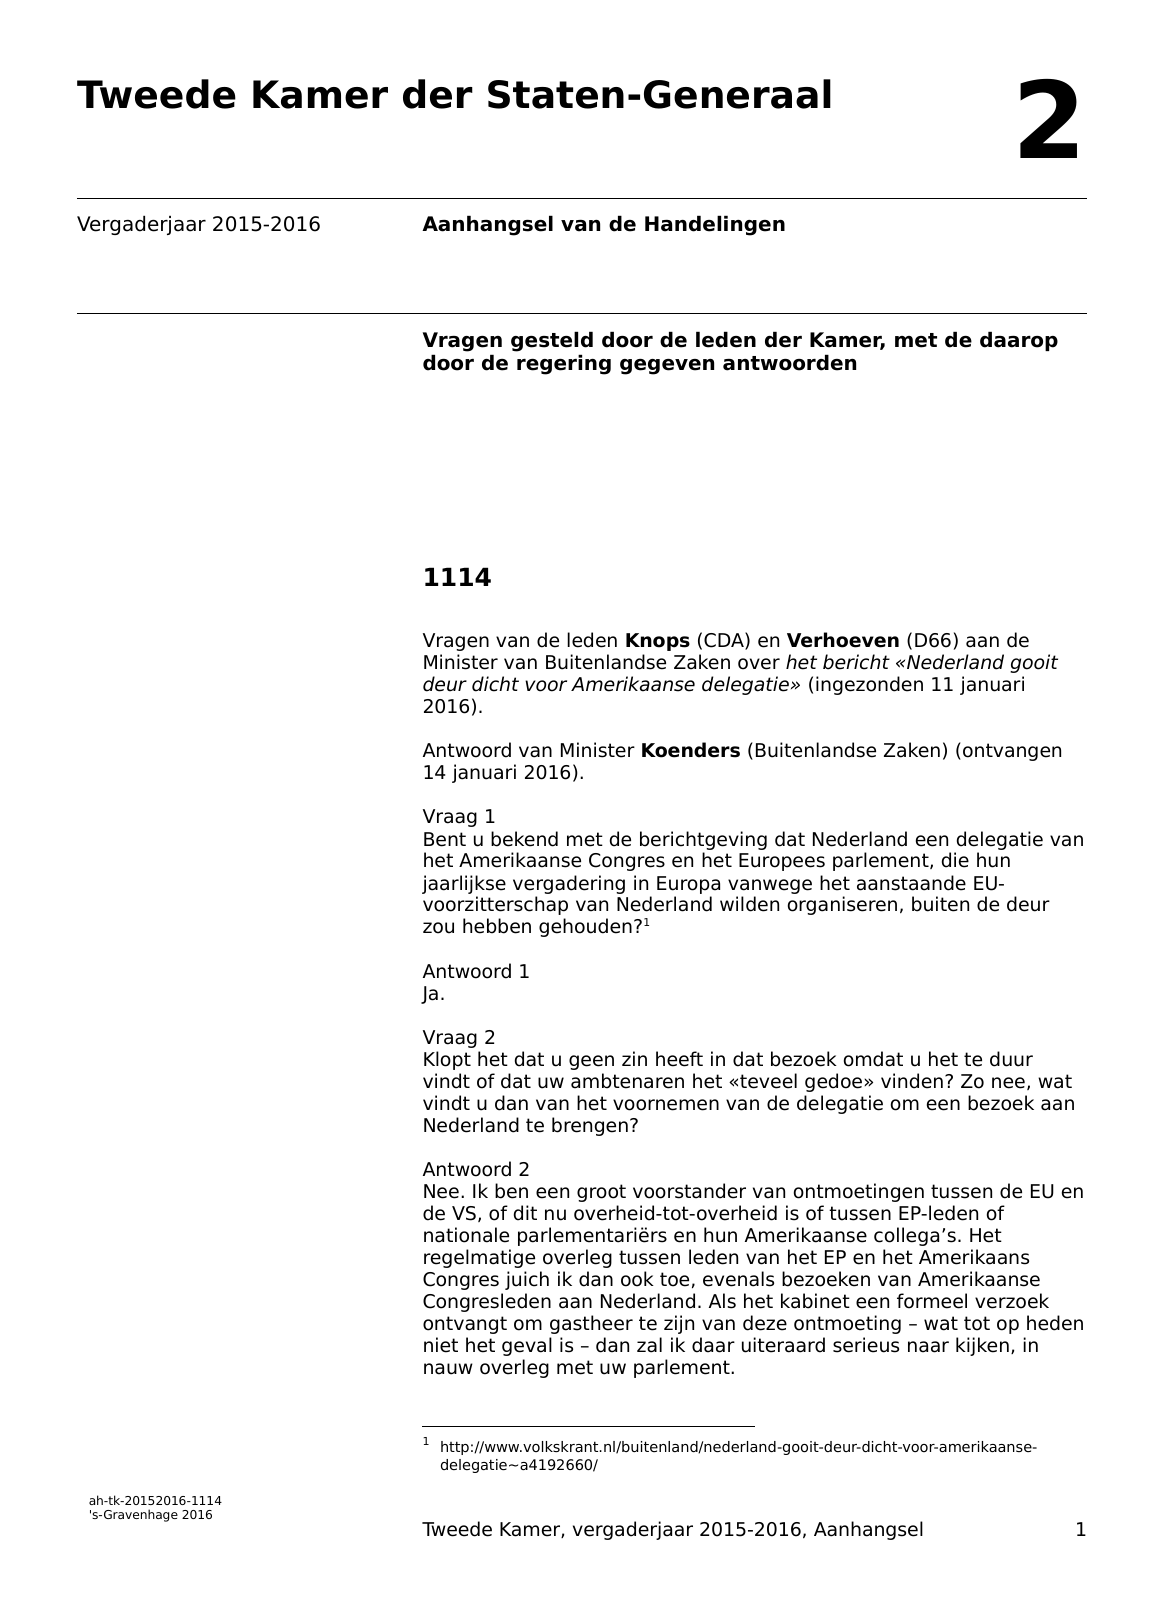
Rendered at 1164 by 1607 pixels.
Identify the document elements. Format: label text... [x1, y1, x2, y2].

text Vragen van de leden Knops (CDA) en Verhoeven (D66) aan de Minister van Buitenlandse Zaken over het bericht «Nederland gooit deur dicht voor Amerikaanse delegatie» (ingezonden 11 januari 2016). [422, 630, 1087, 718]
table_header Tweede Kamer der Staten-Generaal [77, 59, 886, 198]
text 's-Gravenhage 2016 [88, 1508, 323, 1522]
text Antwoord 1 [422, 961, 1087, 982]
text 1114 [422, 563, 1087, 592]
text Antwoord van Minister Koenders (Buitenlandse Zaken) (ontvangen 14 januari 2016). [422, 740, 1087, 784]
text ah-tk-20152016-1114 [88, 1494, 323, 1508]
text Vraag 2 [422, 1027, 1087, 1049]
table_cell [77, 314, 422, 375]
text Vraag 1 [422, 806, 1087, 828]
text http://www.volkskrant.nl/buitenland/nederland-gooit-deur-dicht-voor-amerikaanse-delegatie~a4192660/ [422, 1435, 1087, 1474]
text Bent u bekend met de berichtgeving dat Nederland een delegatie van het Amerikaanse Congres en het Europees parlement, die hun jaarlijkse vergadering in Europa vanwege het aanstaande EU-voorzitterschap van Nederland wilden organiseren, buiten de deur zou hebben gehouden? [422, 828, 1087, 938]
table_cell Aanhangsel van de Handelingen [422, 199, 1087, 313]
table_header 2 [886, 59, 1087, 198]
text Nee. Ik ben een groot voorstander van ontmoetingen tussen de EU en de VS, of dit nu overheid-tot-overheid is of tussen EP-leden of nationale parlementariërs en hun Amerikaanse collega’s. Het regelmatige overleg tussen leden van het EP en het Amerikaans Congres juich ik dan ook toe, evenals bezoeken van Amerikaanse Congresleden aan Nederland. Als het kabinet een formeel verzoek ontvangt om gastheer te zijn van deze ontmoeting – wat tot op heden niet het geval is – dan zal ik daar uiteraard serieus naar kijken, in nauw overleg met uw parlement. [422, 1181, 1087, 1378]
table_cell Vergaderjaar 2015-2016 [77, 199, 422, 313]
text Klopt het dat u geen zin heeft in dat bezoek omdat u het te duur vindt of dat uw ambtenaren het «teveel gedoe» vinden? Zo nee, wat vindt u dan van het voornemen van de delegatie om een bezoek aan Nederland te brengen? [422, 1049, 1087, 1137]
text Antwoord 2 [422, 1159, 1087, 1181]
text Ja. [422, 982, 1087, 1004]
table_cell Vragen gesteld door de leden der Kamer, met de daarop door de regering gegeven antwoorden [422, 314, 1087, 375]
